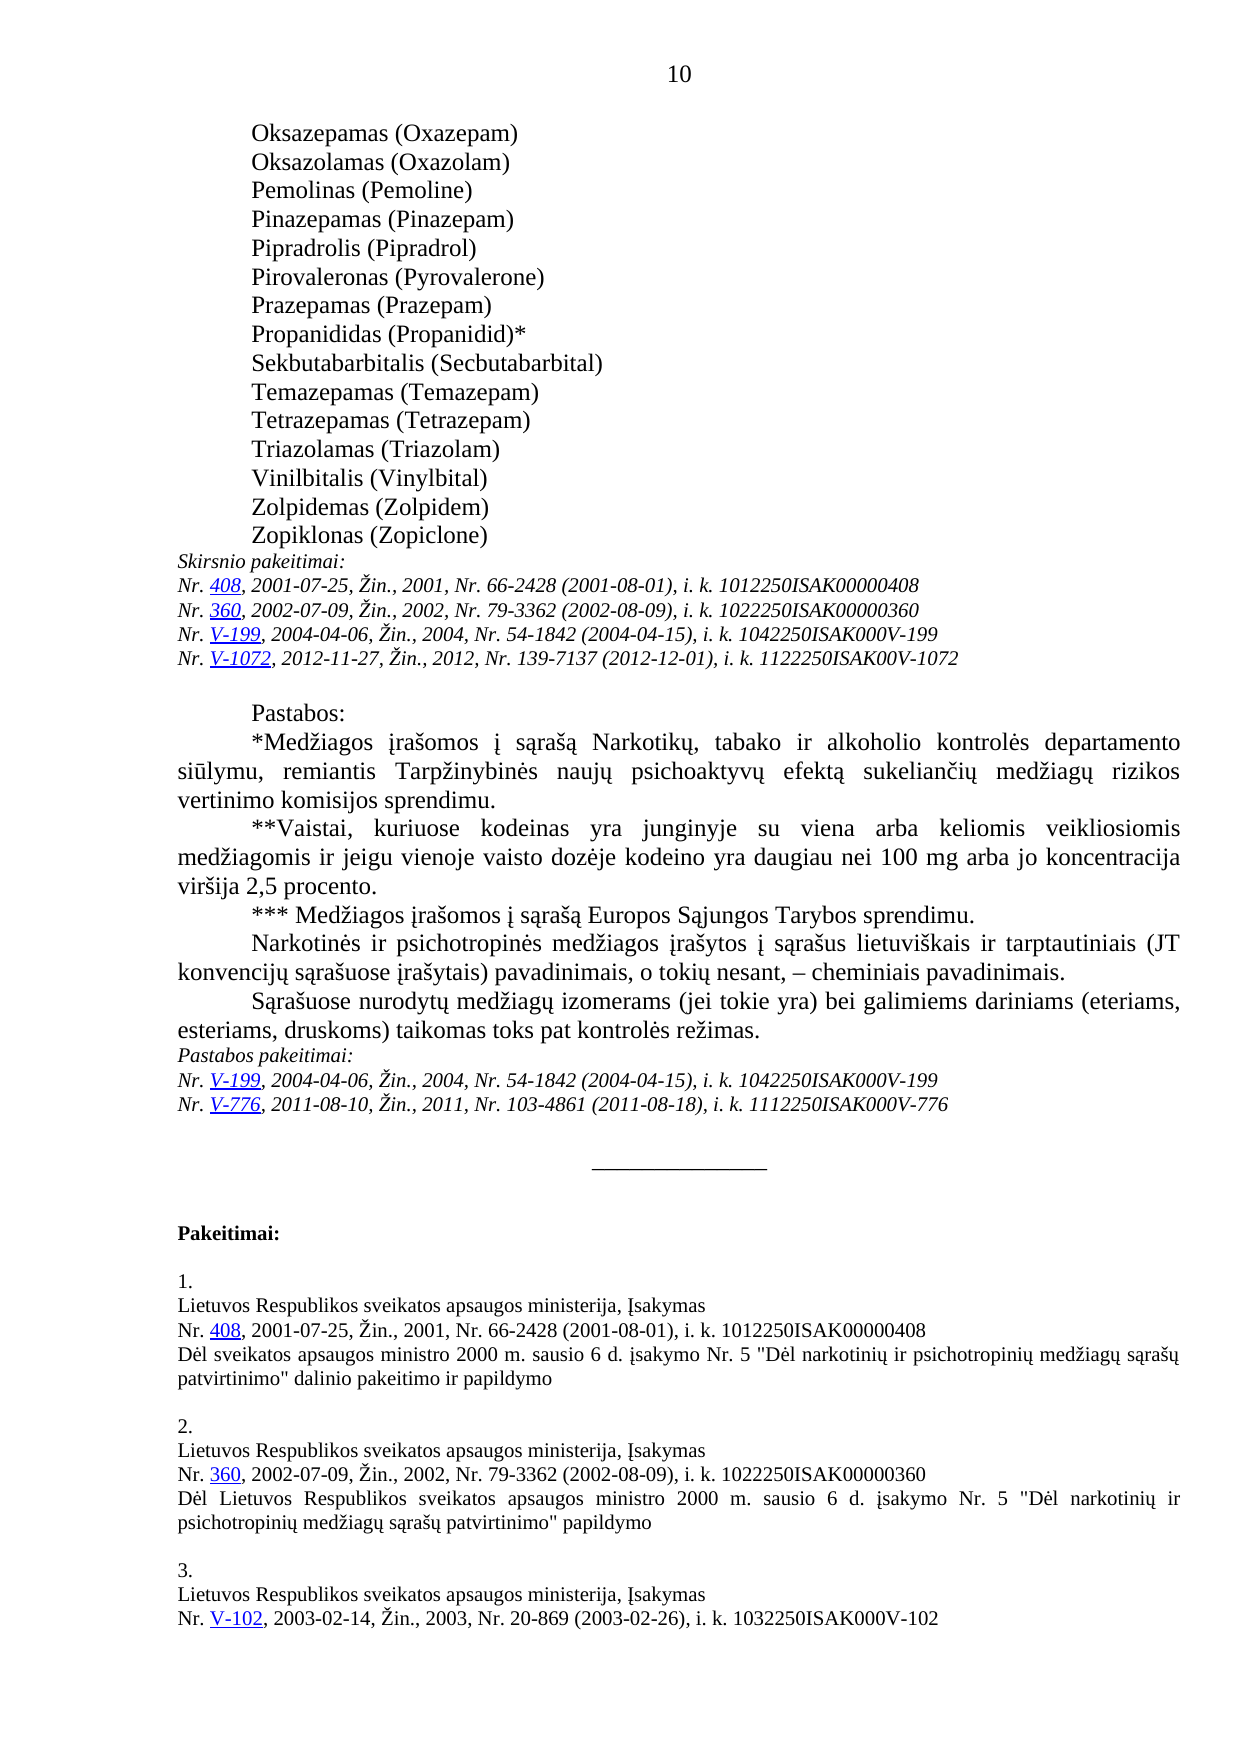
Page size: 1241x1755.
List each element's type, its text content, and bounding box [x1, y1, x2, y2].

text Pipradrolis (Pipradrol) [177, 233, 1181, 262]
text Skirsnio pakeitimai: [177, 549, 1181, 573]
text Lietuvos Respublikos sveikatos apsaugos ministerija, Įsakymas [177, 1293, 1181, 1317]
text Lietuvos Respublikos sveikatos apsaugos ministerija, Įsakymas [177, 1582, 1181, 1606]
text Zopiklonas (Zopiclone) [177, 521, 1181, 549]
text Pemolinas (Pemoline) [177, 176, 1181, 204]
text 3. [177, 1558, 1181, 1582]
text Propanididas (Propanidid)* [177, 319, 1181, 348]
text Pirovaleronas (Pyrovalerone) [177, 262, 1181, 291]
text Tetrazepamas (Tetrazepam) [177, 406, 1181, 434]
text Temazepamas (Temazepam) [177, 377, 1181, 406]
text **Vaistai, kuriuose kodeinas yra junginyje su viena arba keliomis veikliosiomis medžiagomis ir jeigu vienoje vaisto dozėje kodeino yra daugiau nei 100 mg arba jo koncentracija viršija 2,5 procento. [177, 813, 1181, 900]
text Lietuvos Respublikos sveikatos apsaugos ministerija, Įsakymas [177, 1438, 1181, 1462]
text Nr. 408, 2001-07-25, Žin., 2001, Nr. 66-2428 (2001-08-01), i. k. 1012250ISAK00000408 [177, 1317, 1181, 1342]
text *Medžiagos įrašomos į sąrašą Narkotikų, tabako ir alkoholio kontrolės departamento siūlymu, remiantis Tarpžinybinės naujų psichoaktyvų efektą sukeliančių medžiagų rizikos vertinimo komisijos sprendimu. [177, 727, 1181, 813]
text Pastabos: [177, 698, 1181, 727]
text Nr. V-102, 2003-02-14, Žin., 2003, Nr. 20-869 (2003-02-26), i. k. 1032250ISAK000V-102 [177, 1606, 1181, 1630]
text Nr. V-1072, 2012-11-27, Žin., 2012, Nr. 139-7137 (2012-12-01), i. k. 1122250ISAK00V-1072 [177, 646, 1181, 670]
text *** Medžiagos įrašomos į sąrašą Europos Sąjungos Tarybos sprendimu. [177, 900, 1181, 928]
text Oksazolamas (Oxazolam) [177, 147, 1181, 176]
text Nr. 360, 2002-07-09, Žin., 2002, Nr. 79-3362 (2002-08-09), i. k. 1022250ISAK00000360 [177, 597, 1181, 622]
text Sekbutabarbitalis (Secbutabarbital) [177, 348, 1181, 377]
text Oksazepamas (Oxazepam) [177, 118, 1181, 147]
text Narkotinės ir psichotropinės medžiagos įrašytos į sąrašus lietuviškais ir tarptautiniais (JT konvencijų sąrašuose įrašytais) pavadinimais, o tokių nesant, – cheminiais pavadinimais. [177, 928, 1181, 986]
text Nr. V-776, 2011-08-10, Žin., 2011, Nr. 103-4861 (2011-08-18), i. k. 1112250ISAK000V-776 [177, 1092, 1181, 1116]
text Dėl sveikatos apsaugos ministro 2000 m. sausio 6 d. įsakymo Nr. 5 "Dėl narkotinių ir psichotropinių medžiagų sąrašų patvirtinimo" dalinio pakeitimo ir papildymo [177, 1342, 1181, 1390]
text Vinilbitalis (Vinylbital) [177, 463, 1181, 492]
text Triazolamas (Triazolam) [177, 434, 1181, 463]
text 1. [177, 1269, 1181, 1293]
text ______________ [177, 1144, 1181, 1173]
text Pakeitimai: [177, 1221, 1181, 1245]
text Zolpidemas (Zolpidem) [177, 492, 1181, 521]
text Nr. V-199, 2004-04-06, Žin., 2004, Nr. 54-1842 (2004-04-15), i. k. 1042250ISAK000V-199 [177, 1067, 1181, 1092]
text Sąrašuose nurodytų medžiagų izomerams (jei tokie yra) bei galimiems dariniams (eteriams, esteriams, druskoms) taikomas toks pat kontrolės režimas. [177, 986, 1181, 1043]
text Nr. 408, 2001-07-25, Žin., 2001, Nr. 66-2428 (2001-08-01), i. k. 1012250ISAK00000408 [177, 573, 1181, 597]
text Nr. 360, 2002-07-09, Žin., 2002, Nr. 79-3362 (2002-08-09), i. k. 1022250ISAK00000360 [177, 1462, 1181, 1486]
text 2. [177, 1414, 1181, 1438]
text Dėl Lietuvos Respublikos sveikatos apsaugos ministro 2000 m. sausio 6 d. įsakymo Nr. 5 "Dėl narkotinių ir psichotropinių medžiagų sąrašų patvirtinimo" papildymo [177, 1486, 1181, 1534]
text Prazepamas (Prazepam) [177, 291, 1181, 319]
text Pastabos pakeitimai: [177, 1043, 1181, 1067]
text Pinazepamas (Pinazepam) [177, 204, 1181, 233]
text Nr. V-199, 2004-04-06, Žin., 2004, Nr. 54-1842 (2004-04-15), i. k. 1042250ISAK000V-199 [177, 622, 1181, 646]
